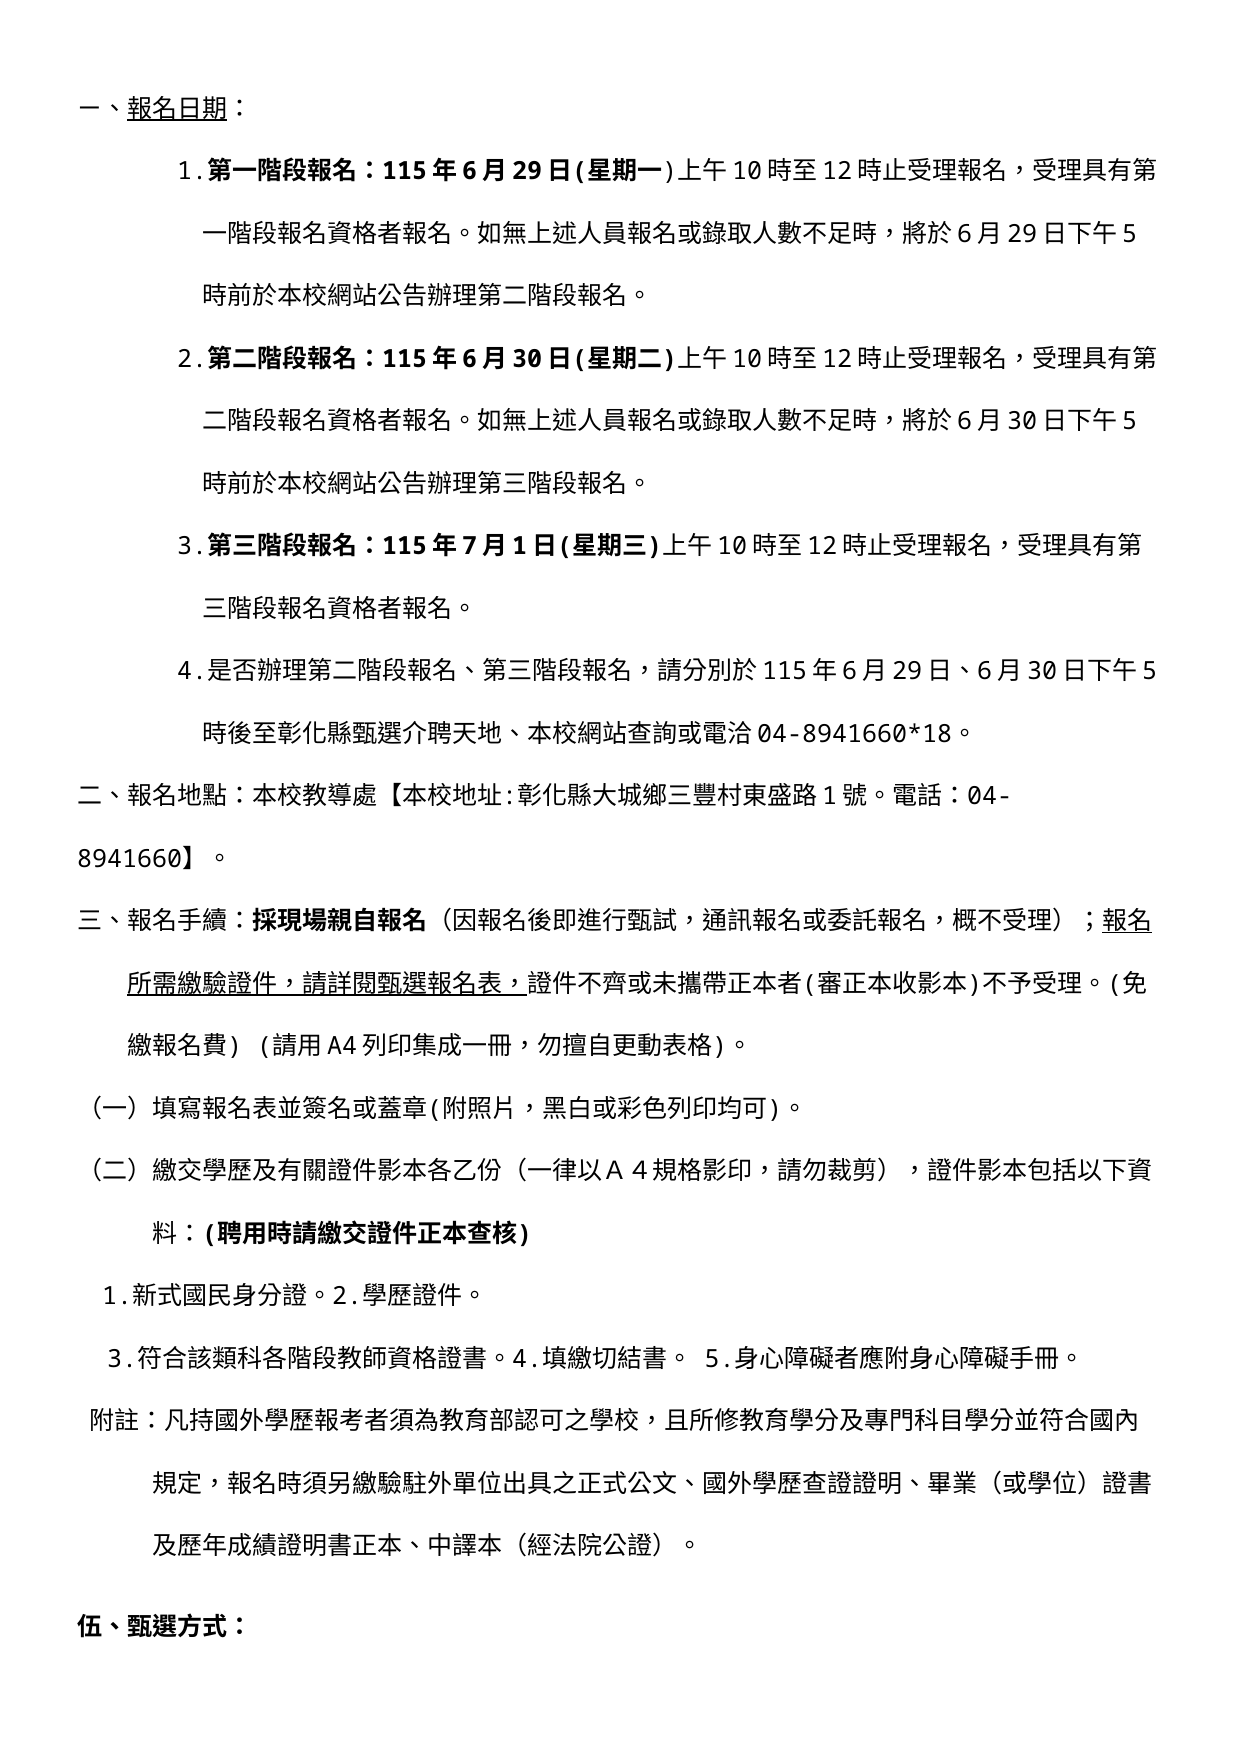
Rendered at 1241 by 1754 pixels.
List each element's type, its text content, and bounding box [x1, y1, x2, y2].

text 二、報名地點：本校教導處【本校地址:彰化縣大城鄉三豐村東盛路1號。電話：04-8941660】。 [77, 752, 1163, 877]
text 2.第二階段報名：115年6月30日(星期二)上午10時至12時止受理報名，受理具有第二階段報名資格者報名。如無上述人員報名或錄取人數不足時，將於6月30日下午5時前於本校網站公告辦理第三階段報名。 [177, 314, 1163, 502]
text ㄧ、報名日期： [77, 64, 1163, 127]
text 伍、甄選方式： [77, 1583, 1163, 1646]
text 附註：凡持國外學歷報考者須為教育部認可之學校，且所修教育學分及專門科目學分並符合國內規定，報名時須另繳驗駐外單位出具之正式公文、國外學歷查證證明、畢業（或學位）證書及歷年成績證明書正本、中譯本（經法院公證）。 [77, 1377, 1163, 1564]
text 4.是否辦理第二階段報名、第三階段報名，請分別於115年6月29日、6月30日下午5時後至彰化縣甄選介聘天地、本校網站查詢或電洽04-8941660*18。 [177, 627, 1163, 752]
text 1.第一階段報名：115年6月29日(星期一)上午10時至12時止受理報名，受理具有第一階段報名資格者報名。如無上述人員報名或錄取人數不足時，將於6月29日下午5時前於本校網站公告辦理第二階段報名。 [177, 127, 1163, 314]
text 3.符合該類科各階段教師資格證書。4.填繳切結書。 5.身心障礙者應附身心障礙手冊。 [77, 1314, 1163, 1377]
text （一）填寫報名表並簽名或蓋章(附照片，黑白或彩色列印均可)。 [77, 1064, 1163, 1127]
text 三、報名手續：採現場親自報名（因報名後即進行甄試，通訊報名或委託報名，概不受理）；報名所需繳驗證件，請詳閱甄選報名表，證件不齊或未攜帶正本者(審正本收影本)不予受理。(免繳報名費) (請用A4列印集成一冊，勿擅自更動表格)。 [77, 877, 1163, 1064]
text 3.第三階段報名：115年7月1日(星期三)上午10時至12時止受理報名，受理具有第三階段報名資格者報名。 [177, 502, 1163, 627]
text （二）繳交學歷及有關證件影本各乙份（一律以Ａ４規格影印，請勿裁剪），證件影本包括以下資料：(聘用時請繳交證件正本查核) [77, 1127, 1163, 1252]
text 1.新式國民身分證。2.學歷證件。 [77, 1252, 1163, 1314]
